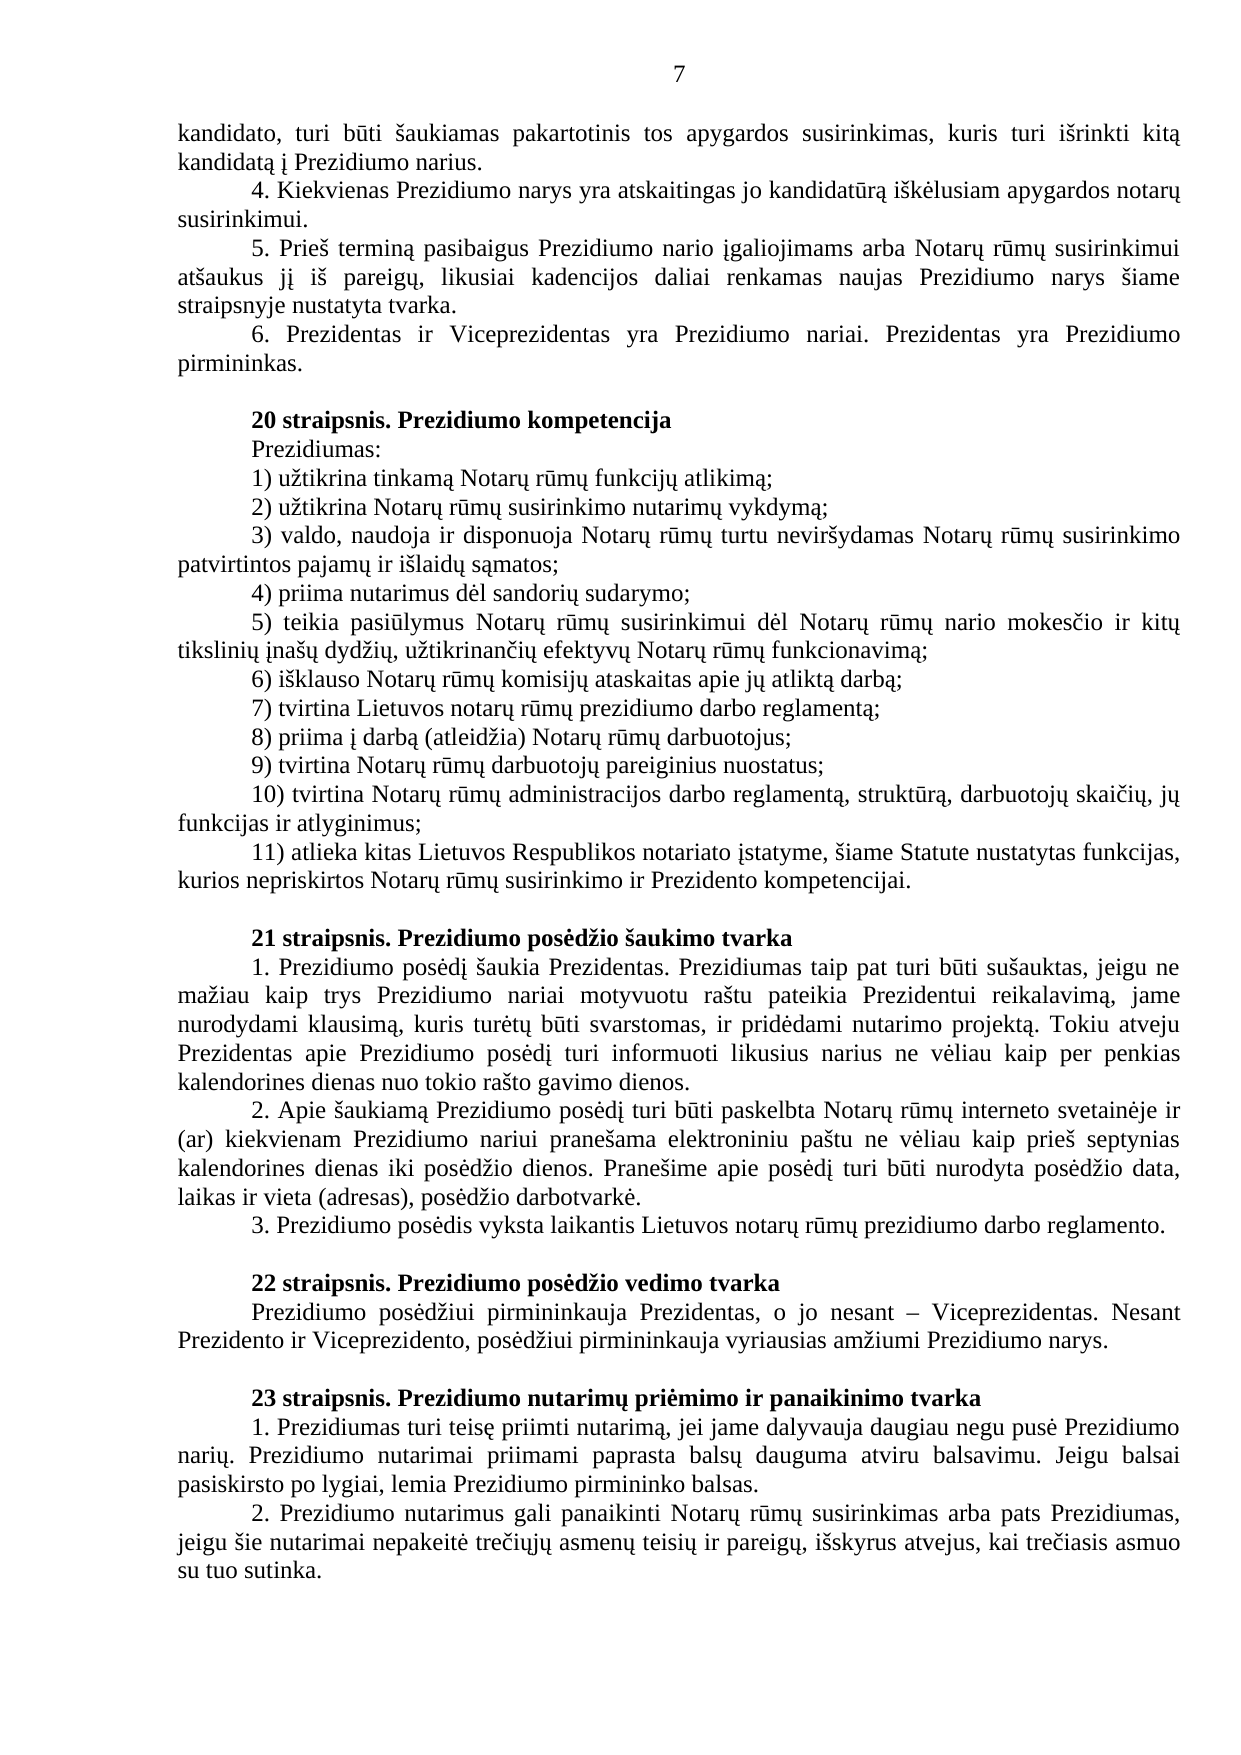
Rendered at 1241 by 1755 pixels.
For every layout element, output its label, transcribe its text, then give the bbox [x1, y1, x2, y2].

text Prezidiumo posėdžiui pirmininkauja Prezidentas, o jo nesant – Viceprezidentas. Nesant Prezidento ir Viceprezidento, posėdžiui pirmininkauja vyriausias amžiumi Prezidiumo narys. [177, 1297, 1181, 1354]
text 1. Prezidiumo posėdį šaukia Prezidentas. Prezidiumas taip pat turi būti sušauktas, jeigu ne mažiau kaip trys Prezidiumo nariai motyvuotu raštu pateikia Prezidentui reikalavimą, jame nurodydami klausimą, kuris turėtų būti svarstomas, ir pridėdami nutarimo projektą. Tokiu atveju Prezidentas apie Prezidiumo posėdį turi informuoti likusius narius ne vėliau kaip per penkias kalendorines dienas nuo tokio rašto gavimo dienos. [177, 952, 1181, 1096]
text 3) valdo, naudoja ir disponuoja Notarų rūmų turtu neviršydamas Notarų rūmų susirinkimo patvirtintos pajamų ir išlaidų sąmatos; [177, 521, 1181, 578]
text kandidato, turi būti šaukiamas pakartotinis tos apygardos susirinkimas, kuris turi išrinkti kitą kandidatą į Prezidiumo narius. [177, 118, 1181, 176]
text 23 straipsnis. Prezidiumo nutarimų priėmimo ir panaikinimo tvarka [177, 1383, 1181, 1412]
text 1) užtikrina tinkamą Notarų rūmų funkcijų atlikimą; [177, 463, 1181, 492]
text 6. Prezidentas ir Viceprezidentas yra Prezidiumo nariai. Prezidentas yra Prezidiumo pirmininkas. [177, 319, 1181, 377]
text 2. Apie šaukiamą Prezidiumo posėdį turi būti paskelbta Notarų rūmų interneto svetainėje ir (ar) kiekvienam Prezidiumo nariui pranešama elektroniniu paštu ne vėliau kaip prieš septynias kalendorines dienas iki posėdžio dienos. Pranešime apie posėdį turi būti nurodyta posėdžio data, laikas ir vieta (adresas), posėdžio darbotvarkė. [177, 1096, 1181, 1211]
text 4) priima nutarimus dėl sandorių sudarymo; [177, 578, 1181, 607]
text 20 straipsnis. Prezidiumo kompetencija [177, 406, 1181, 434]
text 2) užtikrina Notarų rūmų susirinkimo nutarimų vykdymą; [177, 492, 1181, 521]
text 8) priima į darbą (atleidžia) Notarų rūmų darbuotojus; [177, 722, 1181, 751]
text 10) tvirtina Notarų rūmų administracijos darbo reglamentą, struktūrą, darbuotojų skaičių, jų funkcijas ir atlyginimus; [177, 779, 1181, 837]
text 11) atlieka kitas Lietuvos Respublikos notariato įstatyme, šiame Statute nustatytas funkcijas, kurios nepriskirtos Notarų rūmų susirinkimo ir Prezidento kompetencijai. [177, 837, 1181, 894]
text 1. Prezidiumas turi teisę priimti nutarimą, jei jame dalyvauja daugiau negu pusė Prezidiumo narių. Prezidiumo nutarimai priimami paprasta balsų dauguma atviru balsavimu. Jeigu balsai pasiskirsto po lygiai, lemia Prezidiumo pirmininko balsas. [177, 1412, 1181, 1498]
text 6) išklauso Notarų rūmų komisijų ataskaitas apie jų atliktą darbą; [177, 664, 1181, 693]
text 21 straipsnis. Prezidiumo posėdžio šaukimo tvarka [177, 923, 1181, 952]
text 5) teikia pasiūlymus Notarų rūmų susirinkimui dėl Notarų rūmų nario mokesčio ir kitų tikslinių įnašų dydžių, užtikrinančių efektyvų Notarų rūmų funkcionavimą; [177, 607, 1181, 664]
text 5. Prieš terminą pasibaigus Prezidiumo nario įgaliojimams arba Notarų rūmų susirinkimui atšaukus jį iš pareigų, likusiai kadencijos daliai renkamas naujas Prezidiumo narys šiame straipsnyje nustatyta tvarka. [177, 233, 1181, 319]
text Prezidiumas: [177, 434, 1181, 463]
text 9) tvirtina Notarų rūmų darbuotojų pareiginius nuostatus; [177, 751, 1181, 779]
text 22 straipsnis. Prezidiumo posėdžio vedimo tvarka [177, 1268, 1181, 1297]
text 2. Prezidiumo nutarimus gali panaikinti Notarų rūmų susirinkimas arba pats Prezidiumas, jeigu šie nutarimai nepakeitė trečiųjų asmenų teisių ir pareigų, išskyrus atvejus, kai trečiasis asmuo su tuo sutinka. [177, 1498, 1181, 1584]
text 7) tvirtina Lietuvos notarų rūmų prezidiumo darbo reglamentą; [177, 693, 1181, 722]
text 3. Prezidiumo posėdis vyksta laikantis Lietuvos notarų rūmų prezidiumo darbo reglamento. [177, 1211, 1181, 1239]
text 4. Kiekvienas Prezidiumo narys yra atskaitingas jo kandidatūrą iškėlusiam apygardos notarų susirinkimui. [177, 176, 1181, 233]
